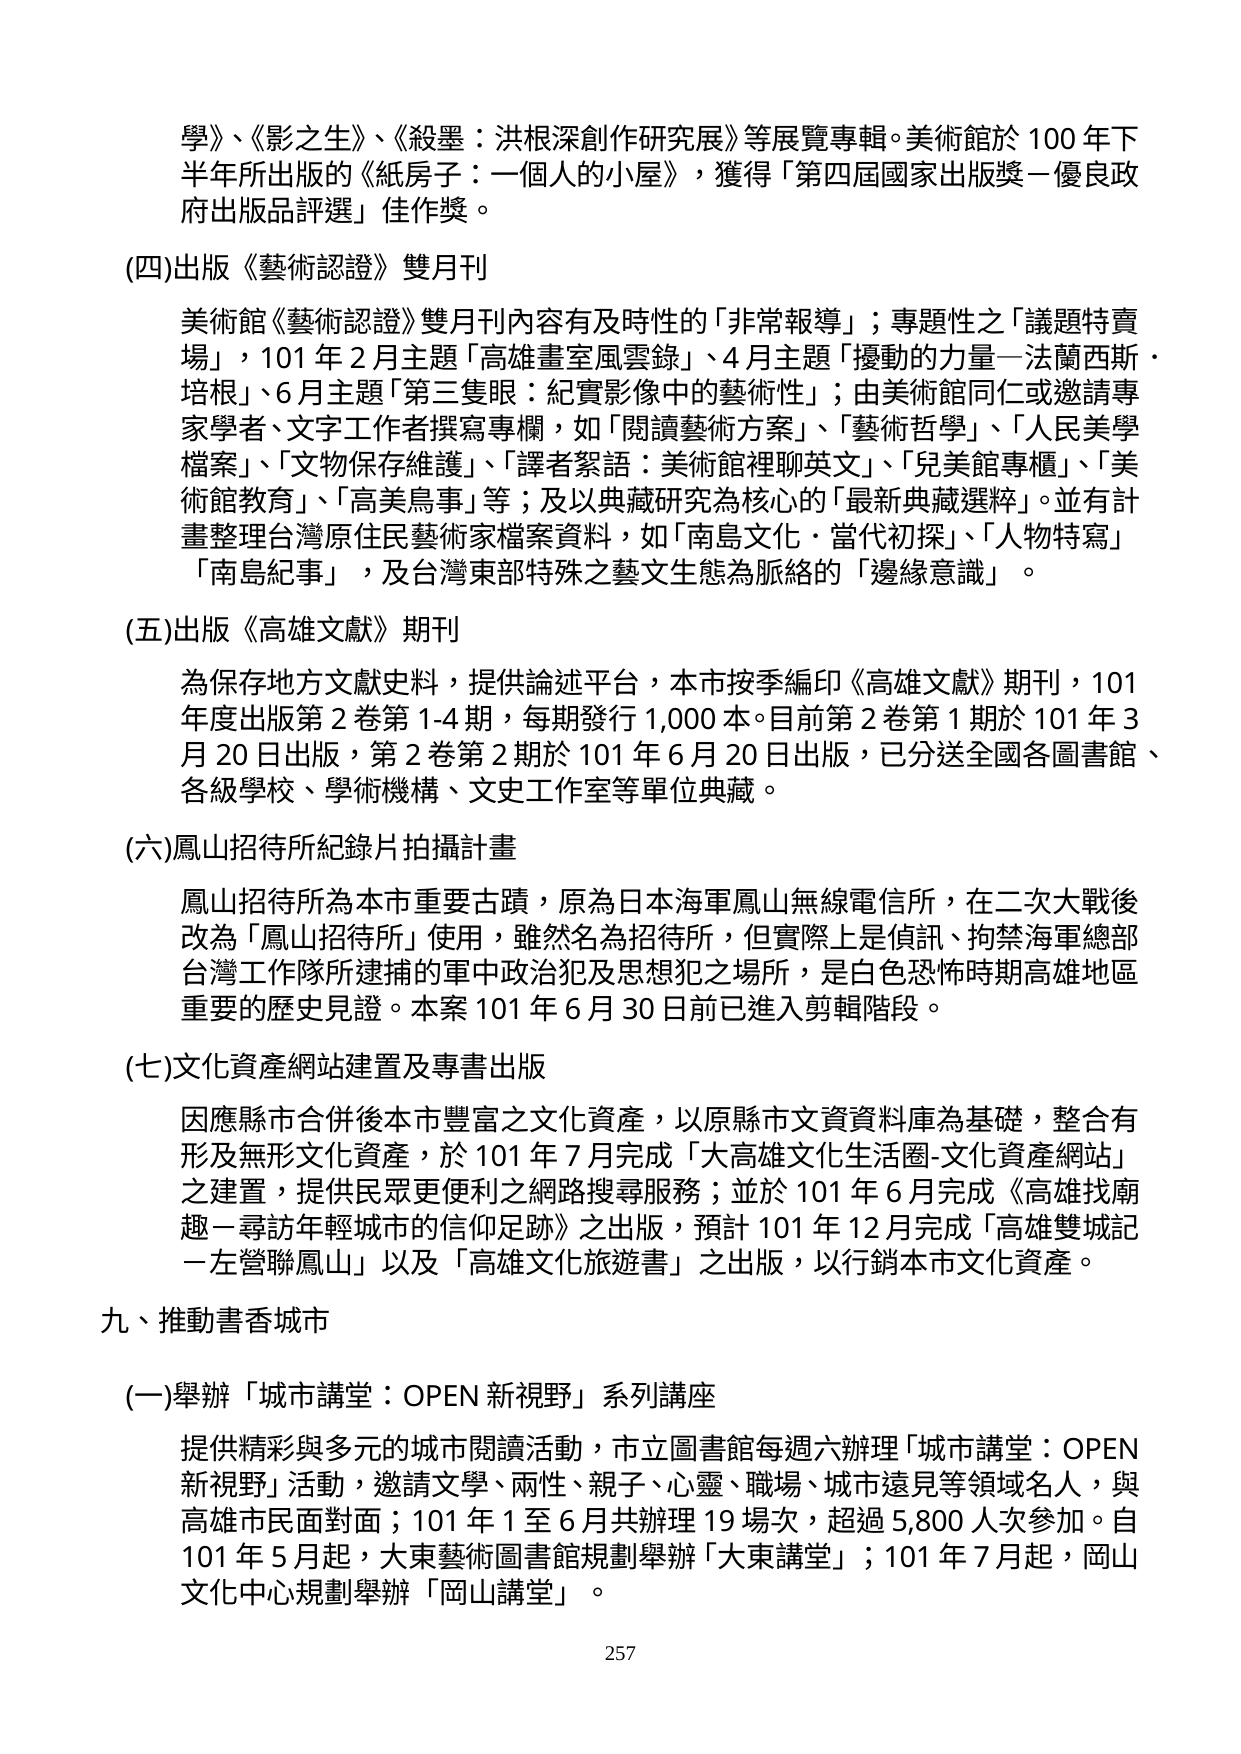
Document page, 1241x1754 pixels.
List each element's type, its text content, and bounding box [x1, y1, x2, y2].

text 配合美術館策劃展覽，出版美術叢書：包括《人生若夢:詹浮雲藝術研究展》、《2012高雄獎》、《台灣國際錄像藝術展》、《此時∞彼時:澳大利亞的都市計畫學》、《影之生》、《殺墨：洪根深創作研究展》等展覽專輯。美術館於100年下半年所出版的《紙房子：一個人的小屋》，獲得「第四屆國家出版獎－優良政府出版品評選」佳作獎。 [180, 121, 1140, 228]
text (六)鳳山招待所紀錄片拍攝計畫 [125, 808, 1140, 883]
text 九、推動書香城市 [100, 1281, 1140, 1356]
text (七)文化資產網站建置及專書出版 [125, 1027, 1140, 1102]
text (五)出版《高雄文獻》期刊 [125, 590, 1140, 665]
text 鳳山招待所為本市重要古蹟，原為日本海軍鳳山無線電信所，在二次大戰後改為「鳳山招待所」使用，雖然名為招待所，但實際上是偵訊、拘禁海軍總部台灣工作隊所逮捕的軍中政治犯及思想犯之場所，是白色恐怖時期高雄地區重要的歷史見證。本案101年6月30日前已進入剪輯階段。 [180, 883, 1140, 1027]
text 提供精彩與多元的城市閱讀活動，市立圖書館每週六辦理「城市講堂：OPEN新視野」活動，邀請文學、兩性、親子、心靈、職場、城市遠見等領域名人，與高雄市民面對面；101年1至6月共辦理19場次，超過5,800人次參加。自101年5月起，大東藝術圖書館規劃舉辦「大東講堂」；101年7月起，岡山文化中心規劃舉辦「岡山講堂」。 [180, 1431, 1140, 1610]
text 因應縣市合併後本市豐富之文化資產，以原縣市文資資料庫為基礎，整合有形及無形文化資產，於101年7月完成「大高雄文化生活圈-文化資產網站」之建置，提供民眾更便利之網路搜尋服務；並於101年6月完成《高雄找廟趣－尋訪年輕城市的信仰足跡》之出版，預計101年12月完成「高雄雙城記－左營聯鳳山」以及「高雄文化旅遊書」之出版，以行銷本市文化資產。 [180, 1102, 1140, 1281]
text (一)舉辦「城市講堂：OPEN新視野」系列講座 [125, 1356, 1140, 1431]
text (四)出版《藝術認證》雙月刊 [125, 228, 1140, 303]
text 美術館《藝術認證》雙月刊內容有及時性的「非常報導」；專題性之「議題特賣場」，101年2月主題「高雄畫室風雲錄」、4月主題「擾動的力量—法蘭西斯．培根」、6月主題「第三隻眼：紀實影像中的藝術性」；由美術館同仁或邀請專家學者、文字工作者撰寫專欄，如「閱讀藝術方案」、「藝術哲學」、「人民美學檔案」、「文物保存維護」、「譯者絮語：美術館裡聊英文」、「兒美館專櫃」、「美術館教育」、「高美鳥事」等；及以典藏研究為核心的「最新典藏選粹」。並有計畫整理台灣原住民藝術家檔案資料，如「南島文化．當代初探」、「人物特寫」、「南島紀事」，及台灣東部特殊之藝文生態為脈絡的「邊緣意識」。 [180, 303, 1140, 590]
text 為保存地方文獻史料，提供論述平台，本市按季編印《高雄文獻》期刊，101年度出版第2卷第1-4期，每期發行1,000本。目前第2卷第1期於101年3月20日出版，第2卷第2期於101年6月20日出版，已分送全國各圖書館、各級學校、學術機構、文史工作室等單位典藏。 [180, 665, 1140, 808]
